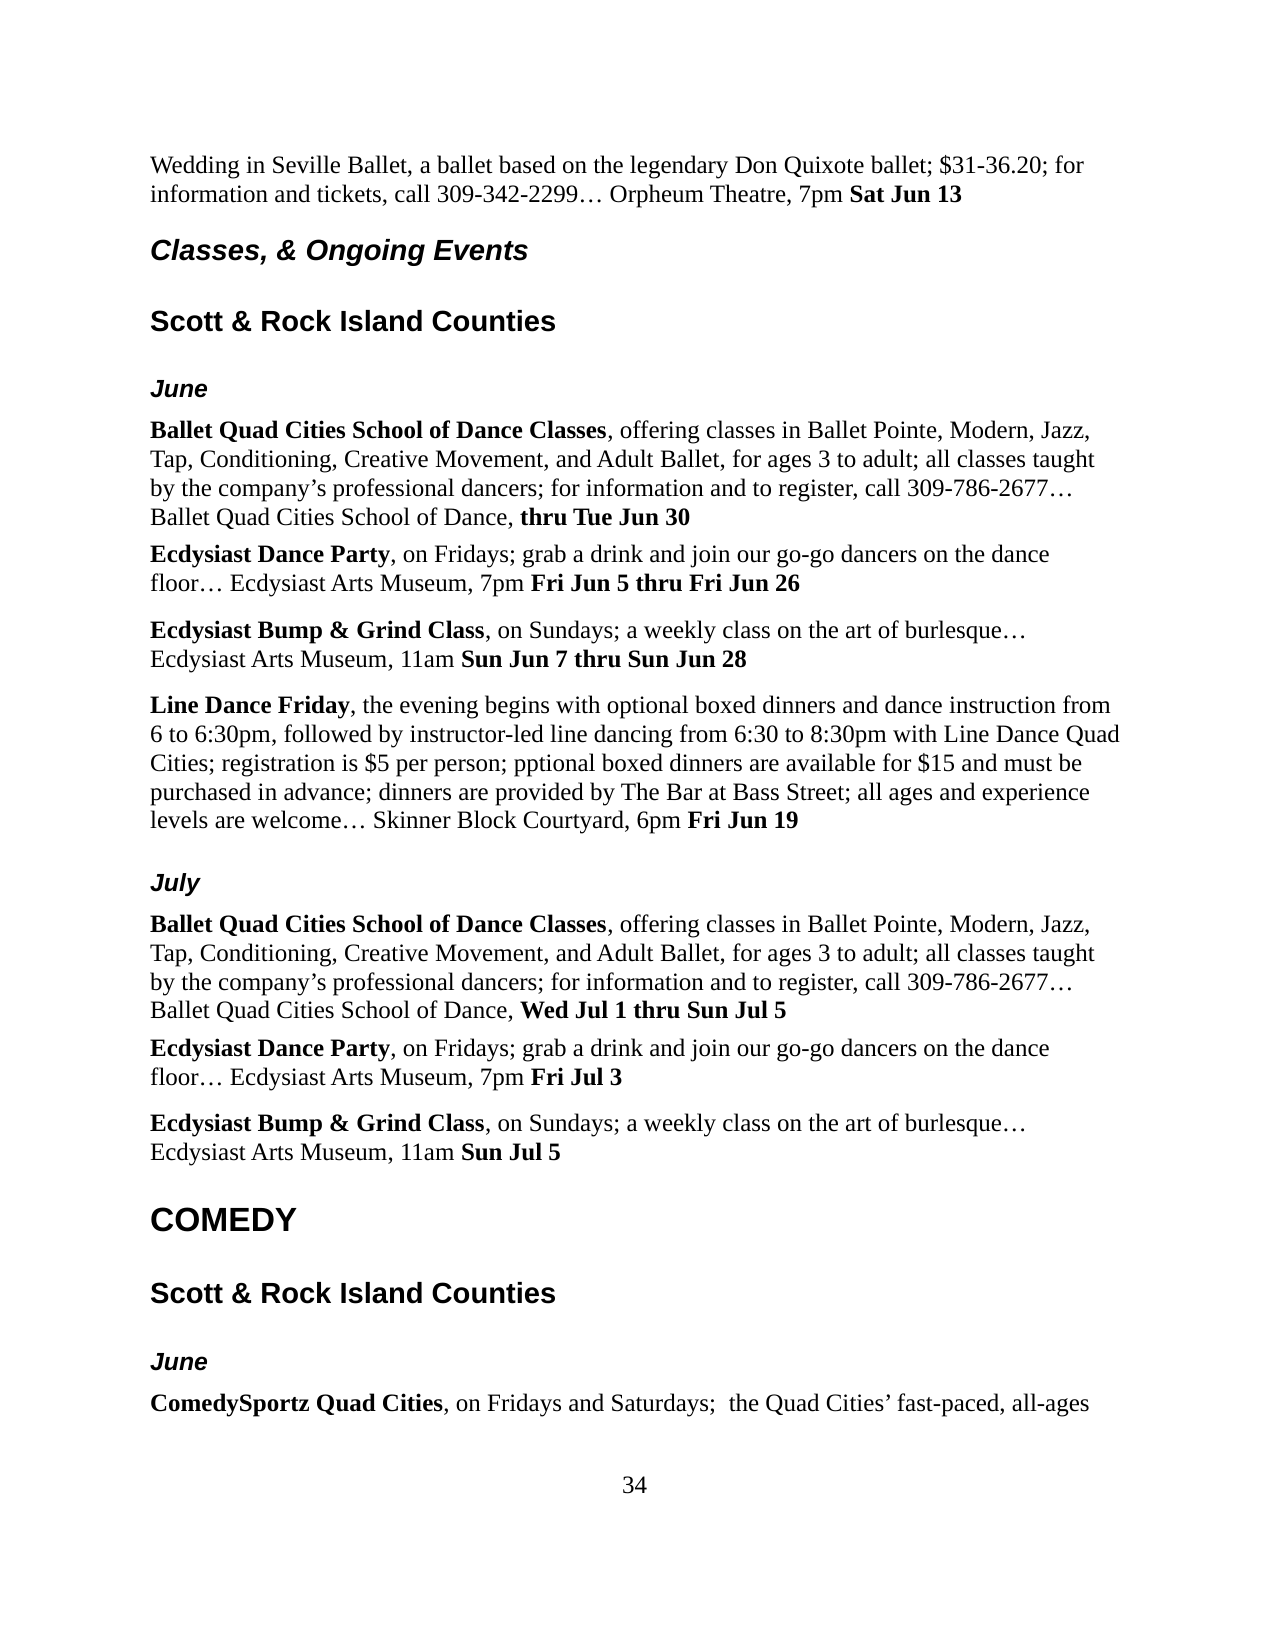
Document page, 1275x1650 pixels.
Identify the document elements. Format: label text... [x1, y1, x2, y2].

text Ballet Quad Cities School of Dance Classes, offering classes in Ballet Pointe, Modern, Jazz, Tap, Conditioning, Creative Movement, and Adult Ballet, for ages 3 to adult; all classes taught by the company’s professional dancers; for information and to register, call 309-786-2677… Ballet Quad Cities School of Dance, thru Tue Jun 30 [150, 416, 1125, 531]
subtitle July [150, 868, 1125, 897]
text Ecdysiast Dance Party, on Fridays; grab a drink and join our go-go dancers on the dance floor… Ecdysiast Arts Museum, 7pm Fri Jun 5 thru Fri Jun 26 [150, 539, 1125, 597]
text ComedySportz Quad Cities, on Fridays and Saturdays; the Quad Cities’ fast-paced, all-ages [150, 1388, 1125, 1417]
text Line Dance Friday, the evening begins with optional boxed dinners and dance instruction from 6 to 6:30pm, followed by instructor-led line dancing from 6:30 to 8:30pm with Line Dance Quad Cities; registration is $5 per person; pptional boxed dinners are available for $15 and must be purchased in advance; dinners are provided by The Bar at Bass Street; all ages and experience levels are welcome… Skinner Block Courtyard, 6pm Fri Jun 19 [150, 690, 1125, 834]
subtitle Classes, & Ongoing Events [150, 232, 1125, 266]
subtitle Scott & Rock Island Counties [150, 303, 1125, 337]
subtitle COMEDY [150, 1200, 1125, 1239]
subtitle June [150, 1347, 1125, 1376]
text Ballet Quad Cities School of Dance Classes, offering classes in Ballet Pointe, Modern, Jazz, Tap, Conditioning, Creative Movement, and Adult Ballet, for ages 3 to adult; all classes taught by the company’s professional dancers; for information and to register, call 309-786-2677… Ballet Quad Cities School of Dance, Wed Jul 1 thru Sun Jul 5 [150, 909, 1125, 1024]
text Wedding in Seville Ballet, a ballet based on the legendary Don Quixote ballet; $31-36.20; for information and tickets, call 309-342-2299… Orpheum Theatre, 7pm Sat Jun 13 [150, 150, 1125, 207]
text Ecdysiast Bump & Grind Class, on Sundays; a weekly class on the art of burlesque… Ecdysiast Arts Museum, 11am Sun Jun 7 thru Sun Jun 28 [150, 615, 1125, 672]
text Ecdysiast Dance Party, on Fridays; grab a drink and join our go-go dancers on the dance floor… Ecdysiast Arts Museum, 7pm Fri Jul 3 [150, 1033, 1125, 1091]
text Ecdysiast Bump & Grind Class, on Sundays; a weekly class on the art of burlesque… Ecdysiast Arts Museum, 11am Sun Jul 5 [150, 1108, 1125, 1166]
subtitle June [150, 374, 1125, 403]
subtitle Scott & Rock Island Counties [150, 1276, 1125, 1310]
